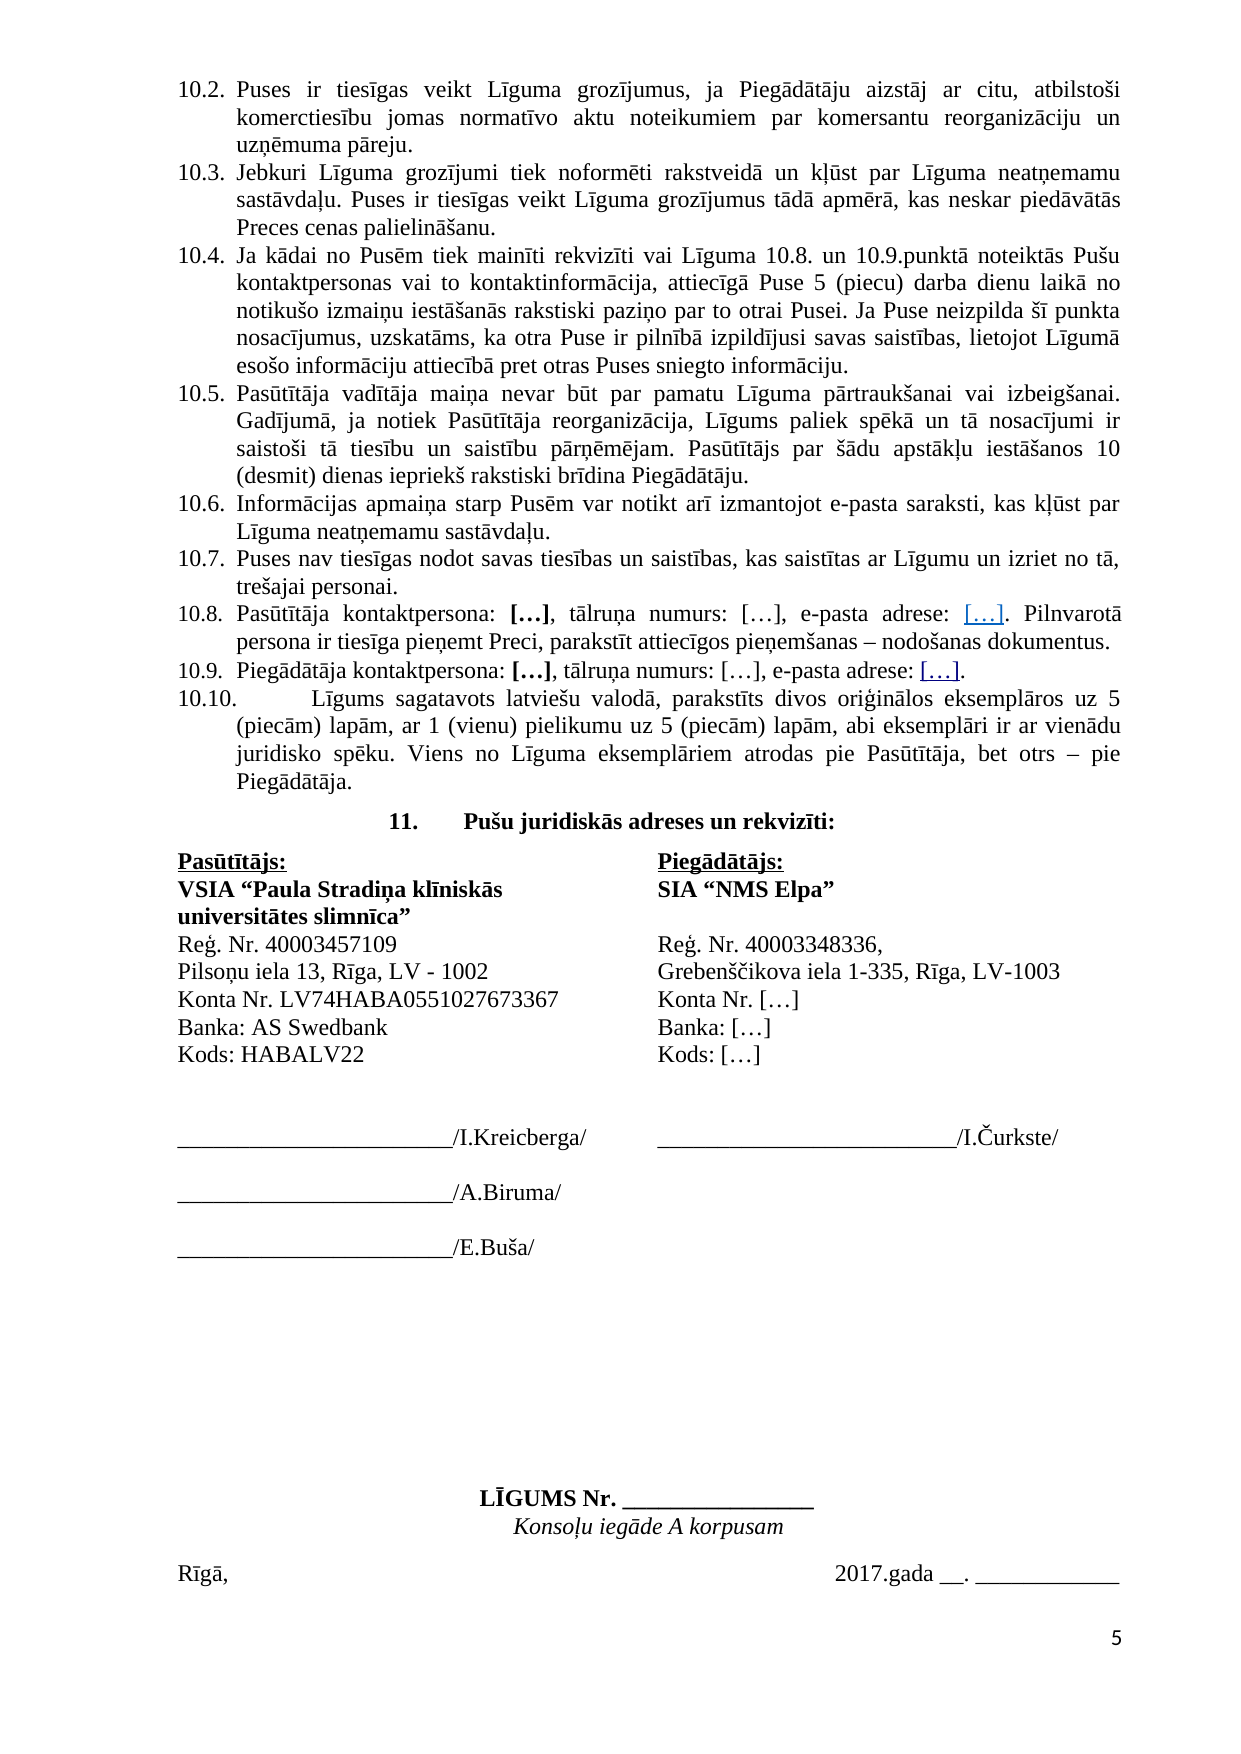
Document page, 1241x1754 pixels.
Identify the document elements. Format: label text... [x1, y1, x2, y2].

table_header Piegādātājs: SIA “NMS Elpa” Reģ. Nr. 40003348336, Grebenščikova iela 1-335, Rīga, LV-1003 Konta Nr. […] Banka: […] Kods: […] _________________________/I.Čurkste/ [646, 847, 1129, 1178]
list Līgums sagatavots latviešu valodā, parakstīts divos oriģinālos eksemplāros uz 5 (piecām) lapām, ar 1 (vienu) pielikumu uz 5 (piecām) lapām, abi eksemplāri ir ar vienādu juridisko spēku. Viens no Līguma eksemplāriem atrodas pie Pasūtītāja, bet otrs – pie Piegādātāja. [177, 684, 1122, 794]
list Jebkuri Līguma grozījumi tiek noformēti rakstveidā un kļūst par Līguma neatņemamu sastāvdaļu. Puses ir tiesīgas veikt Līguma grozījumus tādā apmērā, kas neskar piedāvātās Preces cenas palielināšanu. [177, 158, 1122, 241]
list Informācijas apmaiņa starp Pusēm var notikt arī izmantojot e-pasta saraksti, kas kļūst par Līguma neatņemamu sastāvdaļu. [177, 489, 1122, 544]
text LĪGUMS Nr. ________________ [177, 1484, 1122, 1512]
list Pušu juridiskās adreses un rekvizīti: [102, 807, 1122, 834]
list Piegādātāja kontaktpersona: […], tālruņa numurs: […], e-pasta adrese: […]. [177, 655, 1122, 684]
table_cell [646, 1178, 1129, 1261]
list Pasūtītāja vadītāja maiņa nevar būt par pamatu Līguma pārtraukšanai vai izbeigšanai. Gadījumā, ja notiek Pasūtītāja reorganizācija, Līgums paliek spēkā un tā nosacījumi ir saistoši tā tiesību un saistību pārņēmējam. Pasūtītājs par šādu apstākļu iestāšanos 10 (desmit) dienas iepriekš rakstiski brīdina Piegādātāju. [177, 379, 1122, 489]
table_header Pasūtītājs: VSIA “Paula Stradiņa klīniskās universitātes slimnīca” Reģ. Nr. 40003457109 Pilsoņu iela 13, Rīga, LV - 1002 Konta Nr. LV74HABA0551027673367 Banka: AS Swedbank Kods: HABALV22 _______________________/I.Kreicberga/ [166, 847, 646, 1178]
list Puses nav tiesīgas nodot savas tiesības un saistības, kas saistītas ar Līgumu un izriet no tā, trešajai personai. [177, 544, 1122, 599]
list Pasūtītāja kontaktpersona: […], tālruņa numurs: […], e-pasta adrese: […]. Pilnvarotā persona ir tiesīga pieņemt Preci, parakstīt attiecīgos pieņemšanas – nodošanas dokumentus. [177, 599, 1122, 655]
list Ja kādai no Pusēm tiek mainīti rekvizīti vai Līguma 10.8. un 10.9.punktā noteiktās Pušu kontaktpersonas vai to kontaktinformācija, attiecīgā Puse 5 (piecu) darba dienu laikā no notikušo izmaiņu iestāšanās rakstiski paziņo par to otrai Pusei. Ja Puse neizpilda šī punkta nosacījumus, uzskatāms, ka otra Puse ir pilnībā izpildījusi savas saistības, lietojot Līgumā esošo informāciju attiecībā pret otras Puses sniegto informāciju. [177, 241, 1122, 379]
table_cell _______________________/A.Biruma/ _______________________/E.Buša/ [166, 1178, 646, 1261]
text Rīgā, 2017.gada __. ____________ [177, 1559, 1119, 1586]
text Konsoļu iegāde A korpusam [177, 1512, 1122, 1540]
list Puses ir tiesīgas veikt Līguma grozījumus, ja Piegādātāju aizstāj ar citu, atbilstoši komerctiesību jomas normatīvo aktu noteikumiem par komersantu reorganizāciju un uzņēmuma pāreju. [177, 75, 1122, 158]
